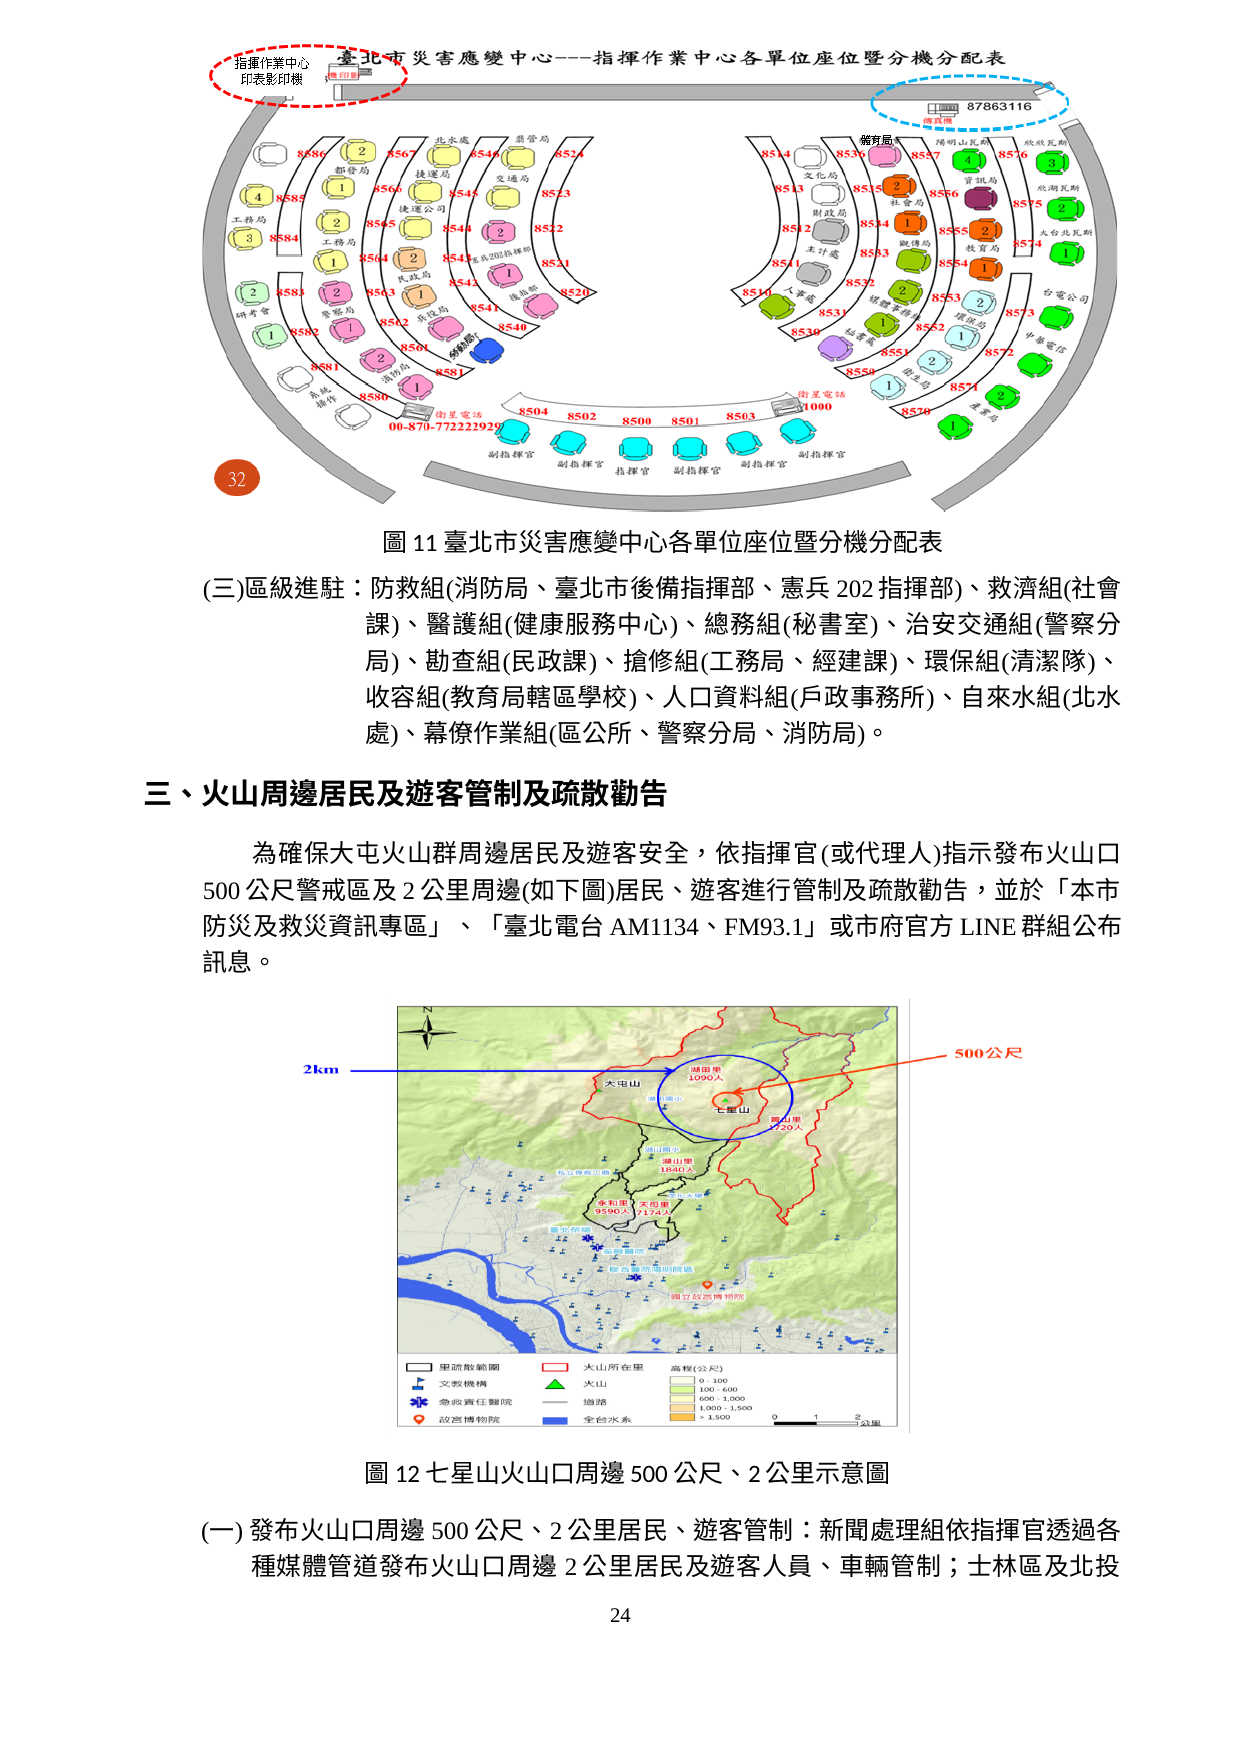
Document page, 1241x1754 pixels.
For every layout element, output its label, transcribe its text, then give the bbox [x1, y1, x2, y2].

text 圖11 臺北市災害應變中心各單位座位暨分機分配表 [203, 522, 1122, 558]
text (三)區級進駐：防救組(消防局、臺北市後備指揮部、憲兵202指揮部)、救濟組(社會課)、醫護組(健康服務中心)、總務組(秘書室)、治安交通組(警察分局)、勘查組(民政課)、搶修組(工務局、經建課)、環保組(清潔隊)、收容組(教育局轄區學校)、人口資料組(戶政事務所)、自來水組(北水處)、幕僚作業組(區公所、警察分局、消防局)。 [203, 569, 1122, 750]
text 為確保大屯火山群周邊居民及遊客安全，依指揮官(或代理人)指示發布火山口500公尺警戒區及2公里周邊(如下圖)居民、遊客進行管制及疏散勸告，並於「本市防災及救災資訊專區」、「臺北電台AM1134、FM93.1」或市府官方LINE群組公布訊息。 [203, 834, 1122, 979]
text 圖12七星山火山口周邊500公尺、2公里示意圖 [133, 1453, 1122, 1489]
text 三、火山周邊居民及遊客管制及疏散勸告 [143, 771, 1122, 813]
text (一) 發布火山口周邊500公尺、2公里居民、遊客管制：新聞處理組依指揮官透過各種媒體管道發布火山口周邊2公里居民及遊客人員、車輛管制；士林區及北投 [201, 1510, 1122, 1583]
